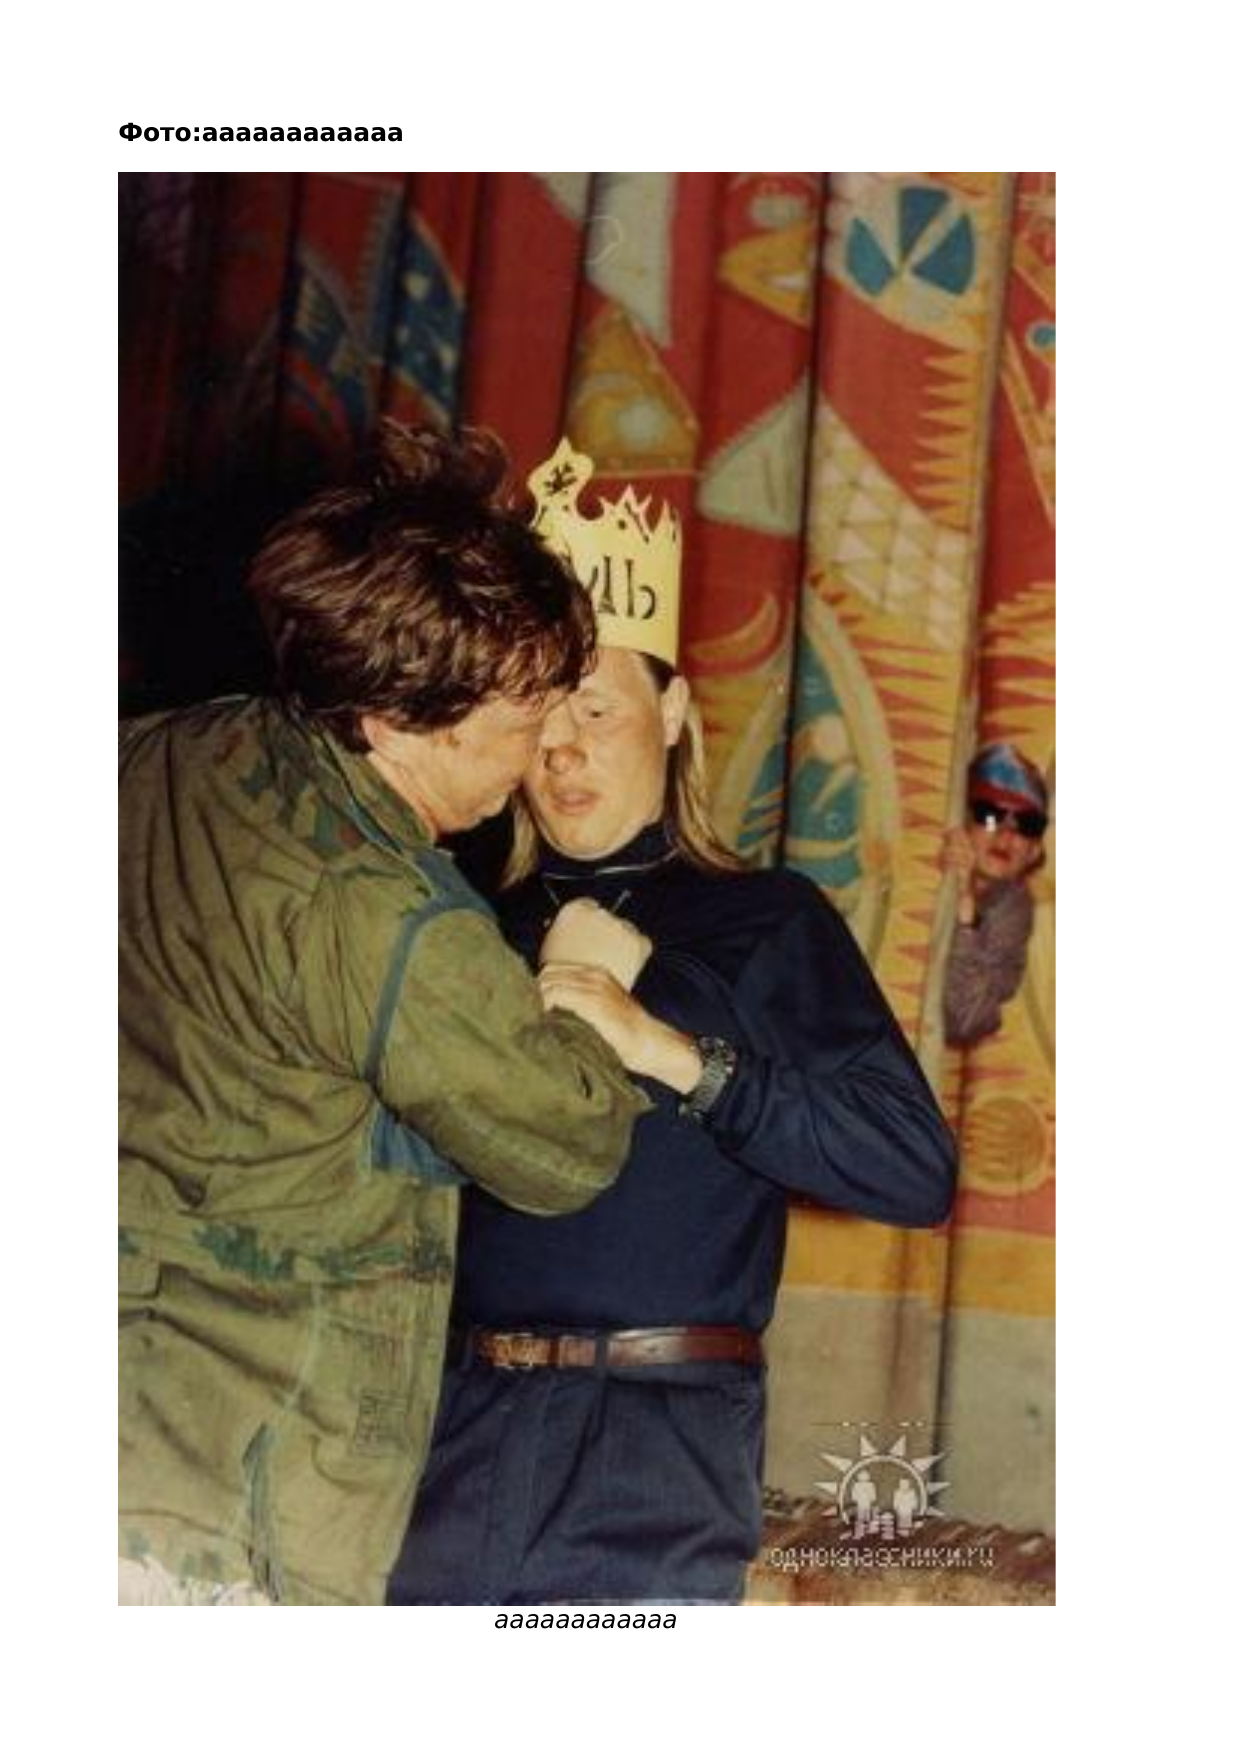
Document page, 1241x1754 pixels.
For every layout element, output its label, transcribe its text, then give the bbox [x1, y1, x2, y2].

subtitle Фото:аааааааааааа [118, 118, 1122, 147]
picture [118, 172, 1056, 1606]
text аааааааааааа [118, 1606, 1056, 1634]
